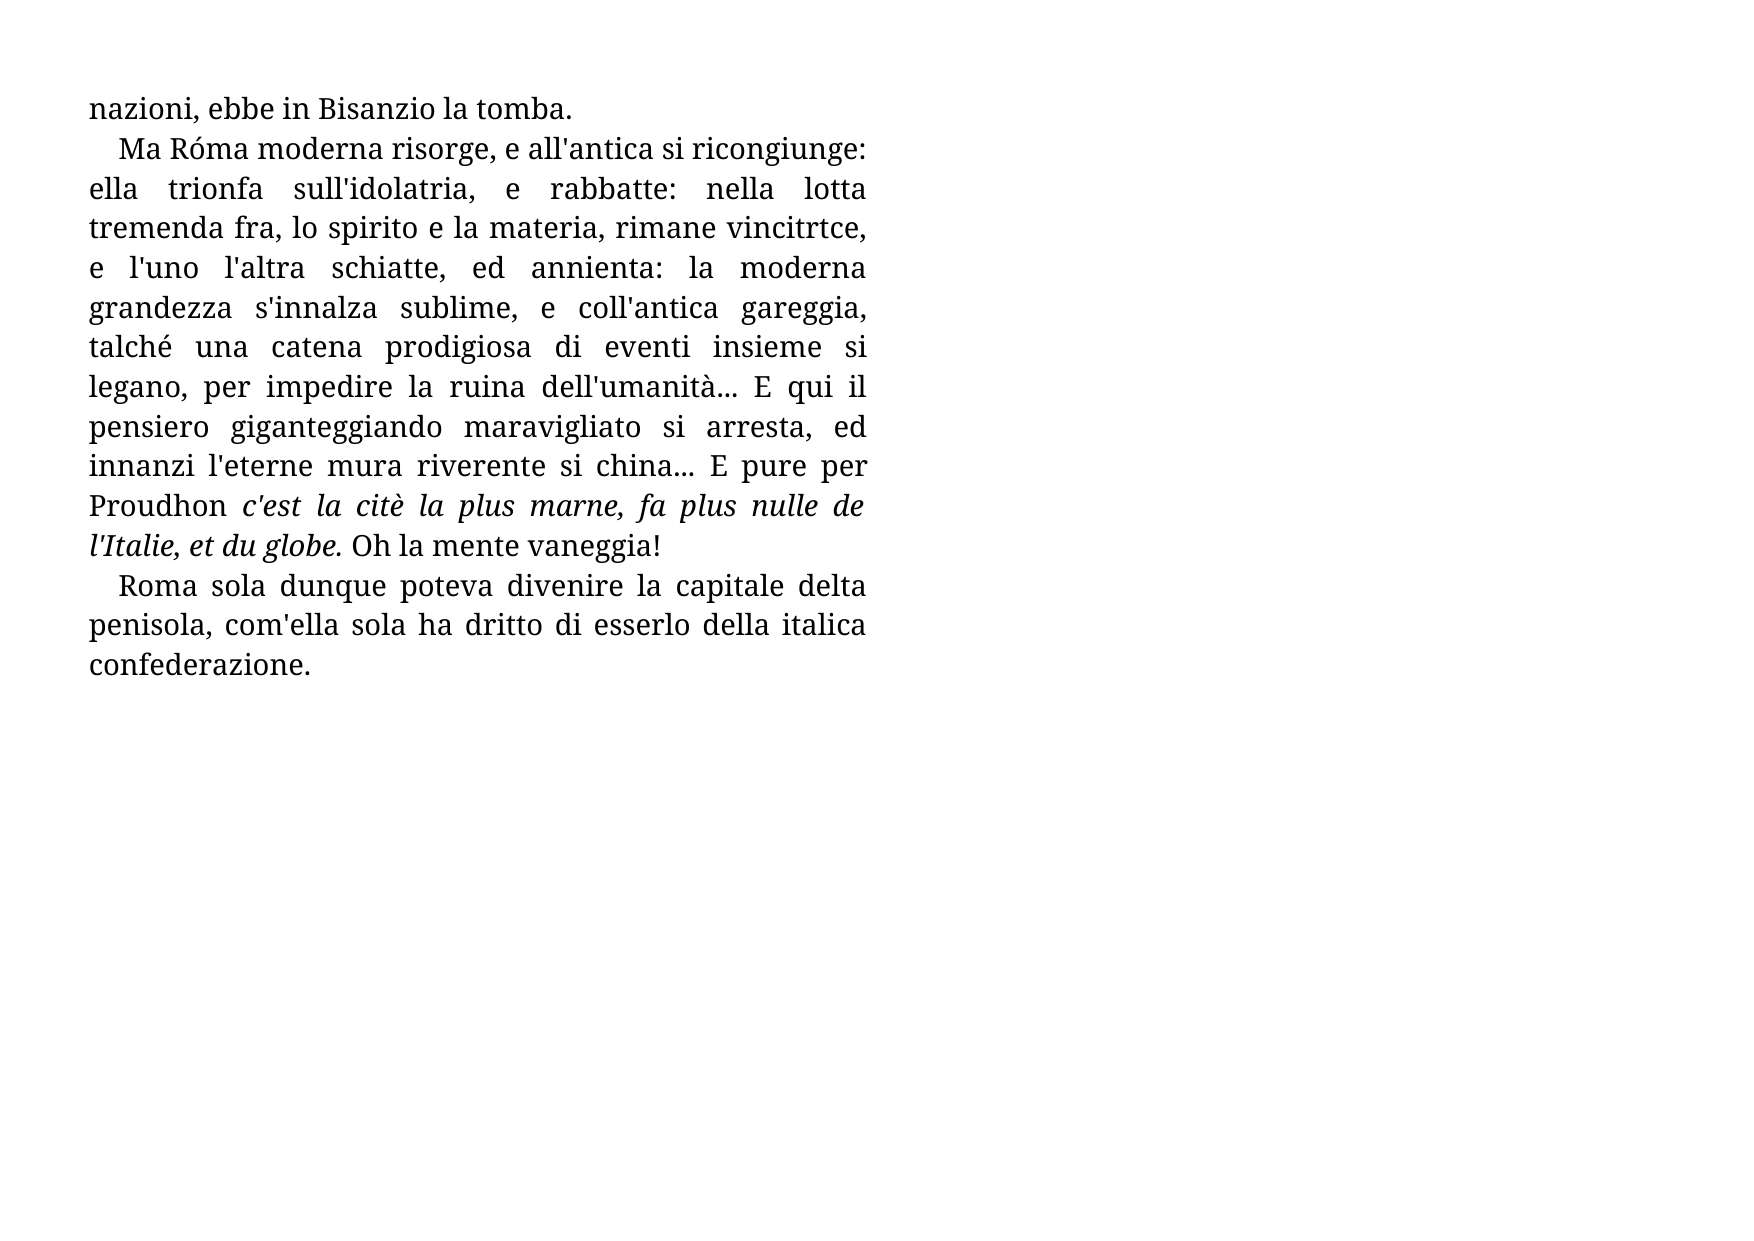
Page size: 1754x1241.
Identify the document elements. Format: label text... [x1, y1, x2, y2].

text nazioni, ebbe in Bisanzio la tomba. [88, 88, 868, 128]
text Roma sola dunque poteva divenire la capitale delta penisola, com'ella sola ha dritto di esserlo della italica confederazione. [88, 565, 868, 684]
text Ma Róma moderna risorge, e all'antica si ricongiunge: ella trionfa sull'idolatria, e rabbatte: nella lotta tremenda fra, lo spirito e la materia, rimane vincitrtce, e l'uno l'altra schiatte, ed annienta: la moderna grandezza s'innalza sublime, e coll'antica gareggia, talché una catena prodigiosa di eventi insieme si legano, per impedire la ruina dell'umanità... E qui il pensiero giganteggiando maravigliato si arresta, ed innanzi l'eterne mura riverente si china... E pure per Proudhon c'est la citè la plus marne, fa plus nulle de l'Italie, et du globe. Oh la mente vaneggia! [88, 128, 868, 565]
